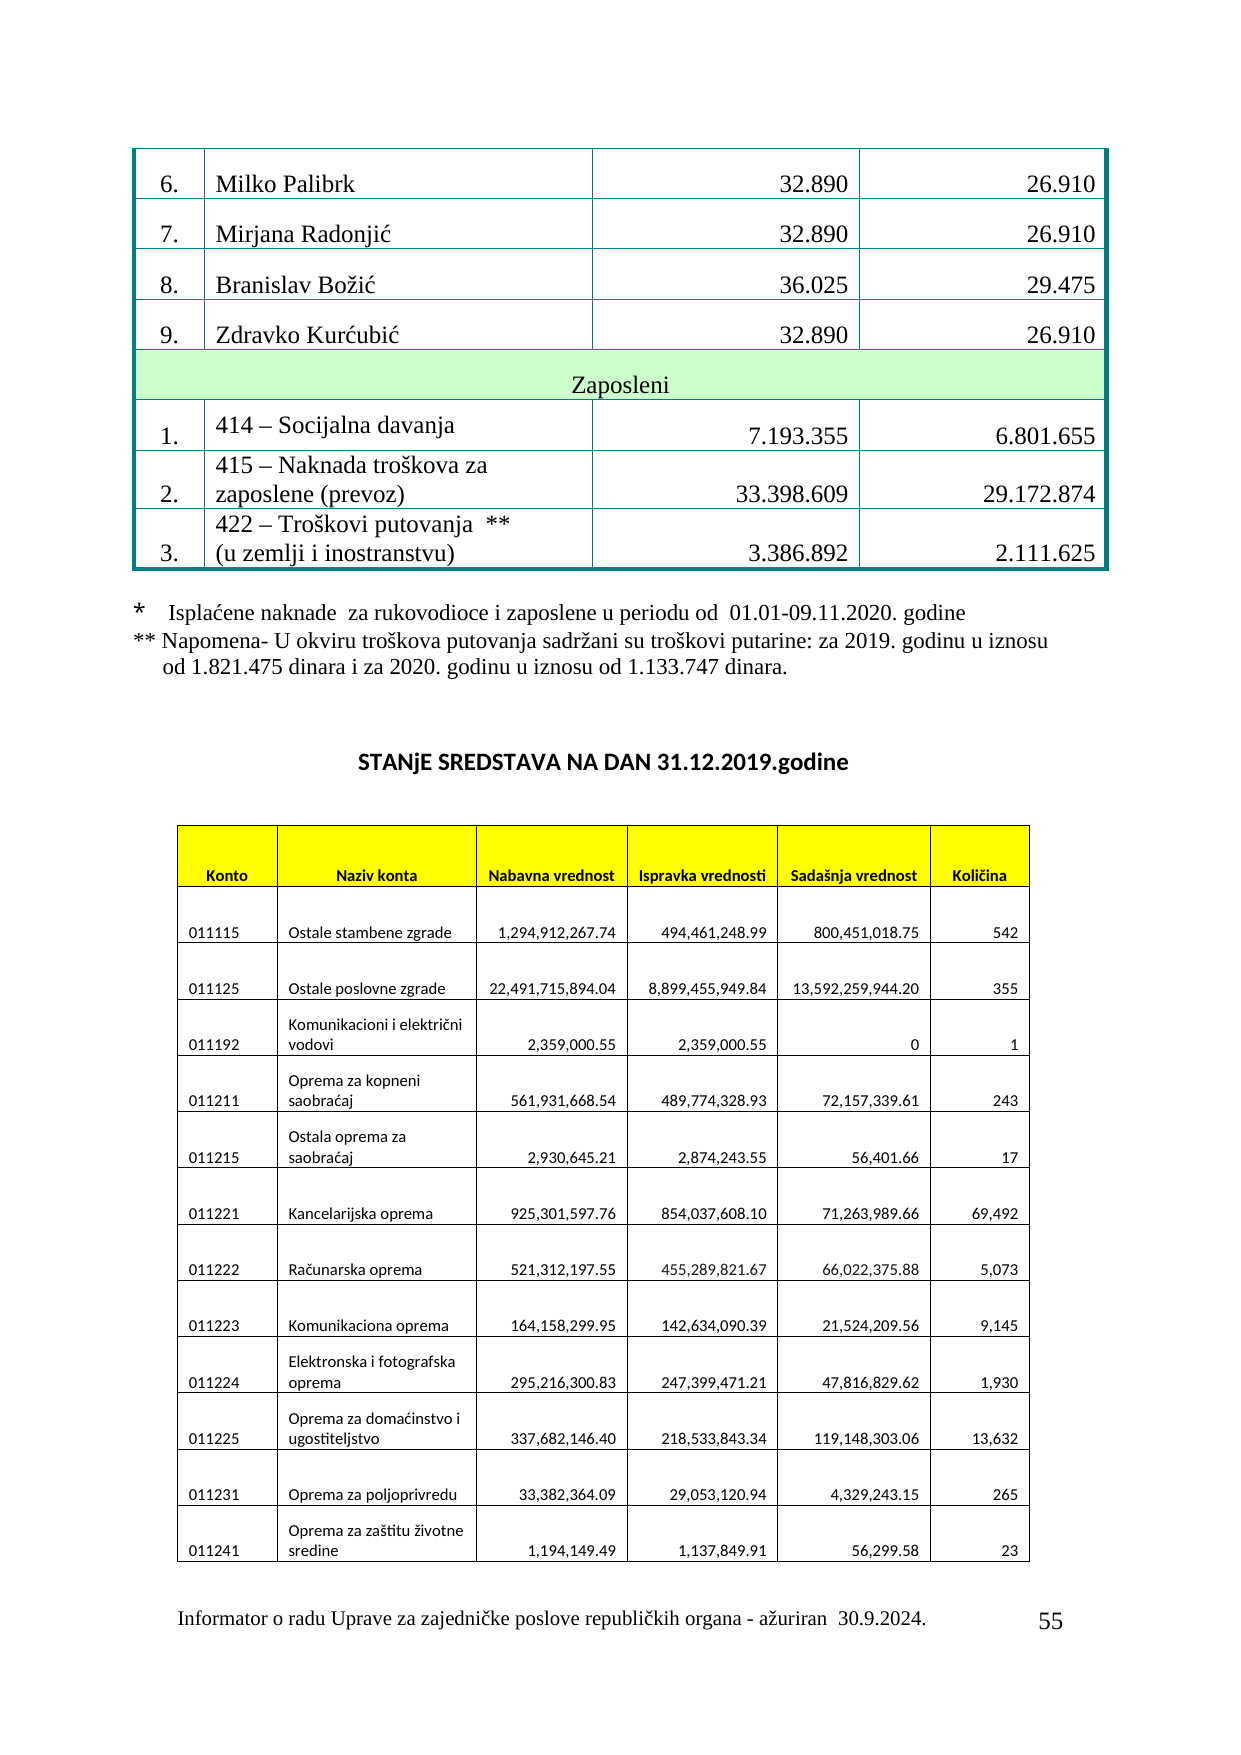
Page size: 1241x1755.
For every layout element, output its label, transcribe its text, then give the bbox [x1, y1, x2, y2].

table_cell Naziv konta [278, 826, 476, 886]
table_cell 011192 [178, 1000, 277, 1055]
table_cell Oprema za domaćinstvo i ugostiteljstvo [278, 1393, 476, 1448]
table_cell 1,194,149.49 [477, 1506, 627, 1561]
table_cell 32.890 [593, 149, 859, 198]
table_cell Ostala oprema za saobraćaj [278, 1112, 476, 1167]
table_cell 542 [931, 887, 1029, 942]
table_cell 247,399,471.21 [628, 1337, 777, 1392]
table_cell 3.386.892 [593, 509, 859, 567]
table_cell 011223 [178, 1281, 277, 1336]
table_cell 3. [136, 509, 204, 567]
table_cell Oprema za poljoprivredu [278, 1450, 476, 1505]
table_cell 414 – Socijalna davanja [205, 400, 592, 449]
table_cell [778, 777, 930, 801]
table_cell [476, 777, 627, 801]
table_cell Konto [178, 826, 277, 886]
table_cell 8,899,455,949.84 [628, 943, 777, 998]
table_cell Ostale stambene zgrade [278, 887, 476, 942]
table_cell [627, 777, 778, 801]
table_cell 011224 [178, 1337, 277, 1392]
table_cell Ostale poslovne zgrade [278, 943, 476, 998]
table_cell 422 – Troškovi putovanja ** (u zemlji i inostranstvu) [205, 509, 592, 567]
table_cell 33.398.609 [593, 451, 859, 508]
table_cell 22,491,715,894.04 [477, 943, 627, 998]
table_cell 69,492 [931, 1168, 1029, 1223]
table_cell 0 [778, 1000, 930, 1055]
table_cell Komunikacioni i električni vodovi [278, 1000, 476, 1055]
table_cell Zdravko Kurćubić [205, 300, 592, 349]
table_cell 6.801.655 [860, 400, 1104, 449]
table_cell 119,148,303.06 [778, 1393, 930, 1448]
table_cell 7.193.355 [593, 400, 859, 449]
table_cell 2,930,645.21 [477, 1112, 627, 1167]
table_cell 218,533,843.34 [628, 1393, 777, 1448]
table_cell 011115 [178, 887, 277, 942]
table_cell Nabavna vrednost [477, 826, 627, 886]
table_cell 2,874,243.55 [628, 1112, 777, 1167]
table_cell 011222 [178, 1225, 277, 1280]
table_cell 1,294,912,267.74 [477, 887, 627, 942]
table_cell 1,137,849.91 [628, 1506, 777, 1561]
table_cell [177, 777, 277, 801]
text ** Napomena- U okviru troškova putovanja sadržani su troškovi putarine: za 2019. godinu u iznosu od 1.821.475 dinara i za 2020. godinu u iznosu od 1.133.747 dinara. [133, 627, 1063, 679]
table_cell 011221 [178, 1168, 277, 1223]
table_cell 26.910 [860, 199, 1104, 248]
table_cell [277, 777, 476, 801]
table_cell Sadašnja vrednost [778, 826, 930, 886]
table_cell Mirjana Radonjić [205, 199, 592, 248]
table_cell 2. [136, 451, 204, 508]
table_cell 32.890 [593, 199, 859, 248]
table_cell 800,451,018.75 [778, 887, 930, 942]
table_cell 2,359,000.55 [628, 1000, 777, 1055]
table_cell 7. [136, 199, 204, 248]
table_cell 72,157,339.61 [778, 1056, 930, 1111]
table_cell 355 [931, 943, 1029, 998]
table_cell 295,216,300.83 [477, 1337, 627, 1392]
table_cell 6. [136, 149, 204, 198]
table_cell 5,073 [931, 1225, 1029, 1280]
table_cell 1. [136, 400, 204, 449]
table_cell 13,632 [931, 1393, 1029, 1448]
text * Isplaćene naknade za rukovodioce i zaposlene u periodu od 01.01-09.11.2020. godine [133, 595, 1063, 627]
table_cell [627, 801, 778, 825]
table_cell Kancelarijska oprema [278, 1168, 476, 1223]
table_cell 494,461,248.99 [628, 887, 777, 942]
table_cell 243 [931, 1056, 1029, 1111]
table_cell 011241 [178, 1506, 277, 1561]
table_cell 9. [136, 300, 204, 349]
table_cell 455,289,821.67 [628, 1225, 777, 1280]
table_cell 13,592,259,944.20 [778, 943, 930, 998]
table_cell 164,158,299.95 [477, 1281, 627, 1336]
table_header STANjE SREDSTAVA NA DAN 31.12.2019.godine [277, 746, 930, 777]
table_cell [277, 801, 476, 825]
table_cell [476, 801, 627, 825]
table_cell Elektronska i fotografska oprema [278, 1337, 476, 1392]
table_cell 561,931,668.54 [477, 1056, 627, 1111]
table_cell [177, 801, 277, 825]
table_cell Branislav Božić [205, 249, 592, 299]
table_cell [930, 777, 1029, 801]
table_cell 2,359,000.55 [477, 1000, 627, 1055]
table_cell 17 [931, 1112, 1029, 1167]
table_cell 23 [931, 1506, 1029, 1561]
table_cell Ispravka vrednosti [628, 826, 777, 886]
table_cell 265 [931, 1450, 1029, 1505]
table_cell 8. [136, 249, 204, 299]
table_cell 2.111.625 [860, 509, 1104, 567]
table_cell 925,301,597.76 [477, 1168, 627, 1223]
table_cell Količina [931, 826, 1029, 886]
table_cell 66,022,375.88 [778, 1225, 930, 1280]
table_cell [778, 801, 930, 825]
table_cell 56,401.66 [778, 1112, 930, 1167]
table_cell Zaposleni [136, 350, 1104, 399]
table_cell 47,816,829.62 [778, 1337, 930, 1392]
table_cell 1,930 [931, 1337, 1029, 1392]
table_cell Komunikaciona oprema [278, 1281, 476, 1336]
table_cell 26.910 [860, 149, 1104, 198]
table_cell 489,774,328.93 [628, 1056, 777, 1111]
table_cell 415 – Naknada troškova za zaposlene (prevoz) [205, 451, 592, 508]
table_cell 011215 [178, 1112, 277, 1167]
table_cell 337,682,146.40 [477, 1393, 627, 1448]
table_cell Milko Palibrk [205, 149, 592, 198]
table_cell [930, 801, 1029, 825]
table_cell 71,263,989.66 [778, 1168, 930, 1223]
table_header [177, 746, 277, 777]
table_cell 26.910 [860, 300, 1104, 349]
table_cell 011211 [178, 1056, 277, 1111]
table_cell 521,312,197.55 [477, 1225, 627, 1280]
table_cell 4,329,243.15 [778, 1450, 930, 1505]
table_header [930, 746, 1029, 777]
table_cell 142,634,090.39 [628, 1281, 777, 1336]
table_cell 9,145 [931, 1281, 1029, 1336]
table_cell 011225 [178, 1393, 277, 1448]
table_cell Oprema za kopneni saobraćaj [278, 1056, 476, 1111]
table_cell 36.025 [593, 249, 859, 299]
table_cell 56,299.58 [778, 1506, 930, 1561]
table_cell 011125 [178, 943, 277, 998]
table_cell 011231 [178, 1450, 277, 1505]
table_cell Računarska oprema [278, 1225, 476, 1280]
table_cell 1 [931, 1000, 1029, 1055]
table_cell Oprema za zaštitu životne sredine [278, 1506, 476, 1561]
table_cell 29,053,120.94 [628, 1450, 777, 1505]
table_cell 29.172.874 [860, 451, 1104, 508]
table_cell 32.890 [593, 300, 859, 349]
table_cell 21,524,209.56 [778, 1281, 930, 1336]
table_cell 854,037,608.10 [628, 1168, 777, 1223]
table_cell 29.475 [860, 249, 1104, 299]
table_cell 33,382,364.09 [477, 1450, 627, 1505]
